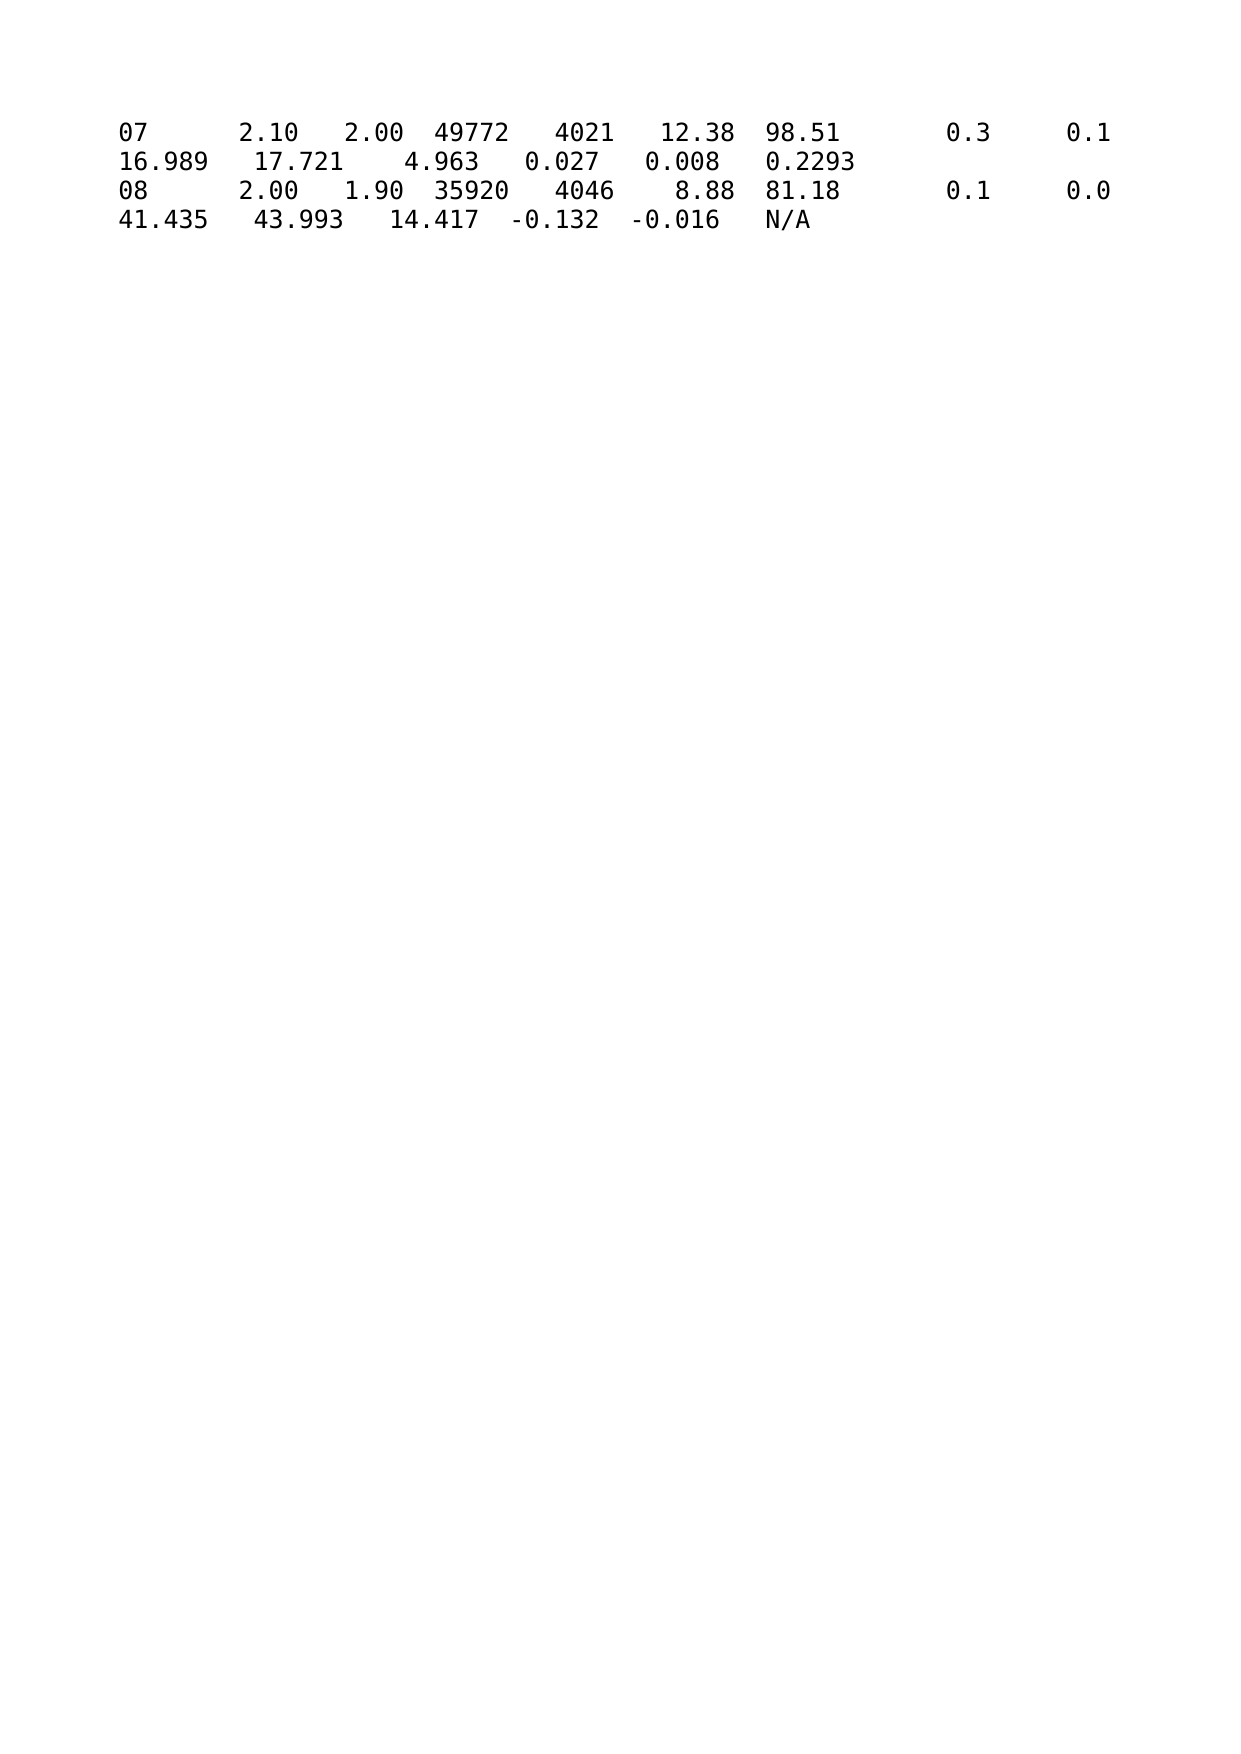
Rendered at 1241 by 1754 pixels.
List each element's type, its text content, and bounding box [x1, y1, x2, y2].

text 07 2.10 2.00 49772 4021 12.38 98.51 0.3 0.1 16.989 17.721 4.963 0.027 0.008 0.2293 08 2.00 1.90 35920 4046 8.88 81.18 0.1 0.0 41.435 43.993 14.417 -0.132 -0.016 N/A [118, 118, 1122, 235]
